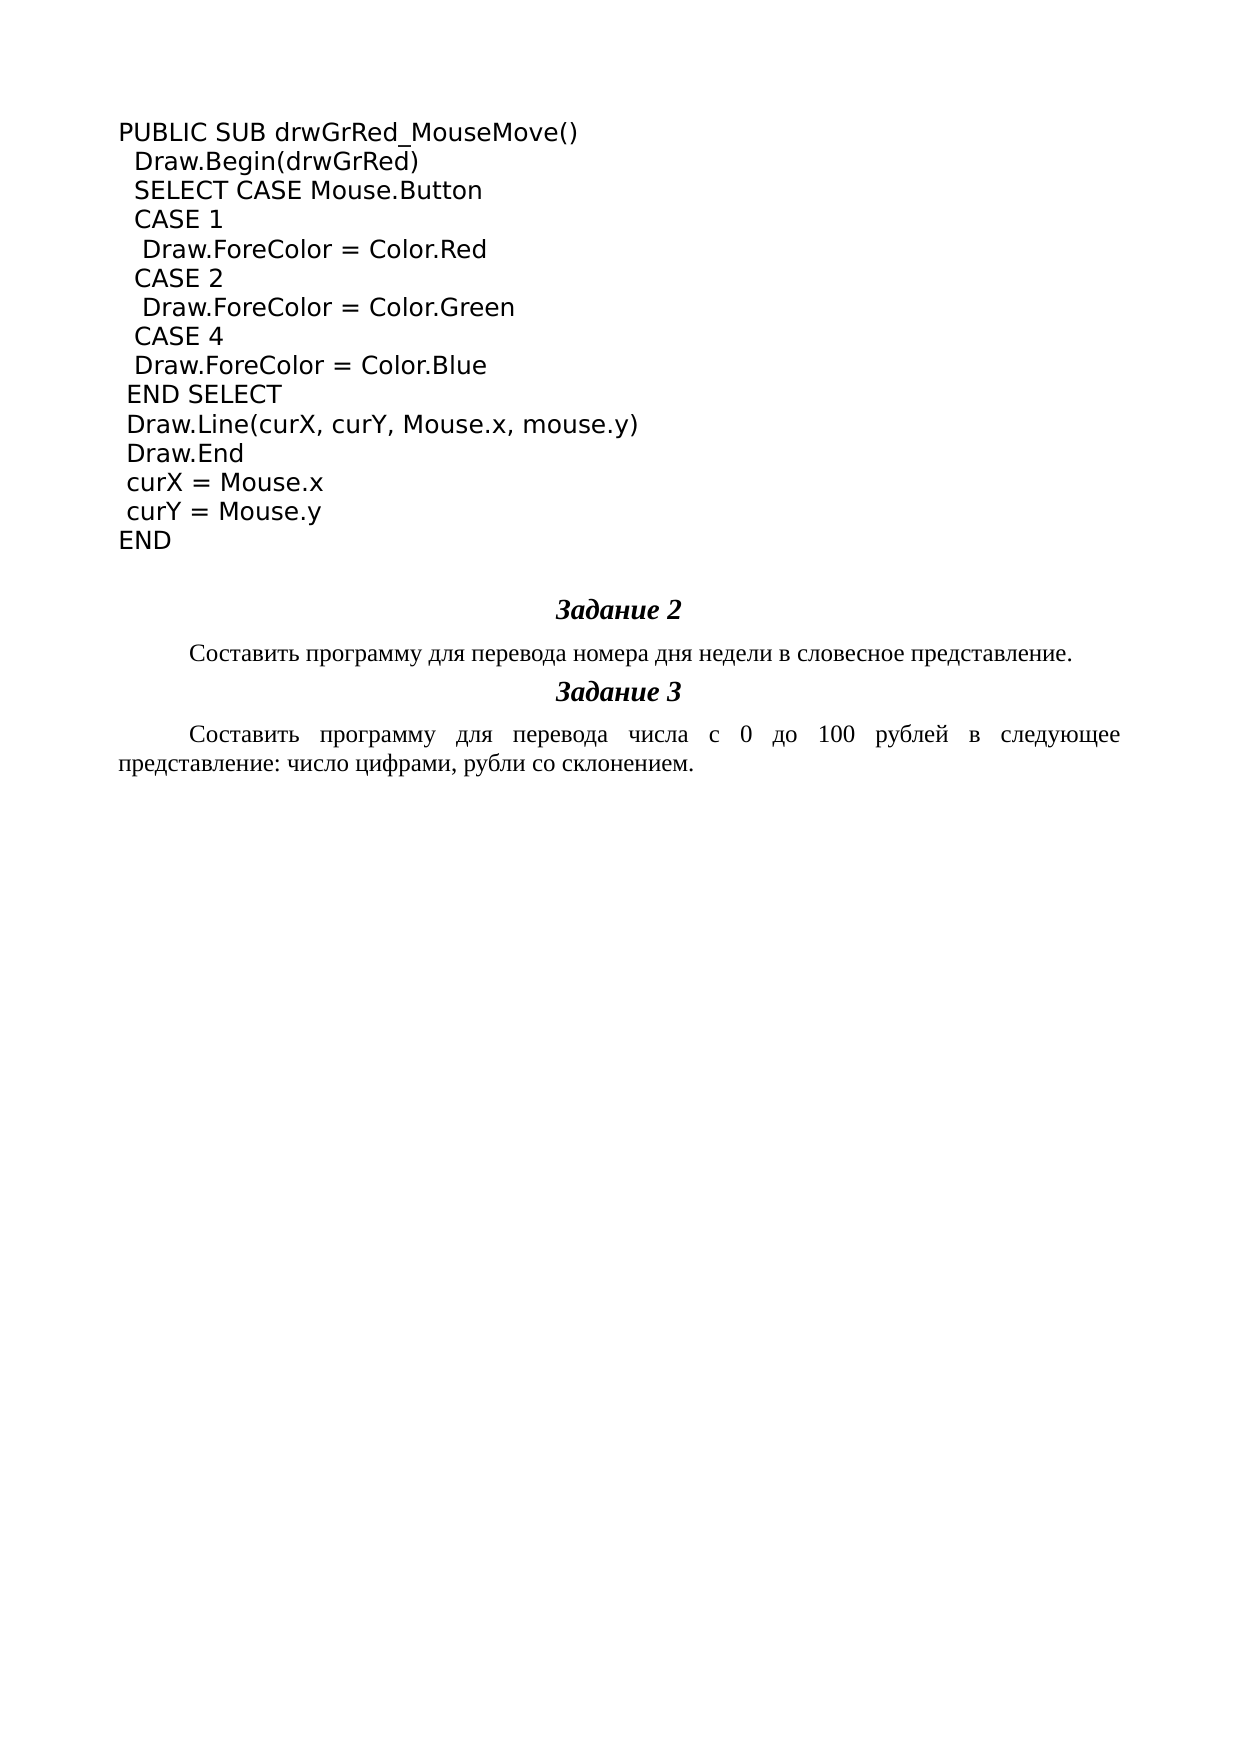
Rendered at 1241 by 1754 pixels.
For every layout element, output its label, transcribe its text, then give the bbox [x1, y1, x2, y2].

text Составить программу для перевода числа с 0 до 100 рублей в следующее представление: число цифрами, рубли со склонением. [118, 719, 1122, 777]
text Draw.ForeColor = Color.Blue [118, 351, 1122, 381]
text CASE 1 [118, 206, 1122, 235]
text CASE 4 [118, 322, 1122, 351]
text curY = Mouse.y [118, 497, 1122, 526]
text SELECT CASE Mouse.Button [118, 176, 1122, 206]
text PUBLIC SUB drwGrRed_MouseMove() [118, 118, 1122, 147]
subtitle Задание 2 [118, 592, 1122, 625]
text Draw.ForeColor = Color.Green [118, 293, 1122, 322]
text END SELECT [118, 381, 1122, 410]
text Draw.End [118, 439, 1122, 468]
text END [118, 526, 1122, 556]
text CASE 2 [118, 264, 1122, 293]
text curX = Mouse.x [118, 468, 1122, 497]
text Draw.Begin(drwGrRed) [118, 147, 1122, 176]
text Составить программу для перевода номера дня недели в словесное представление. [118, 638, 1122, 667]
text Draw.ForeColor = Color.Red [118, 235, 1122, 264]
text Draw.Line(curX, curY, Mouse.x, mouse.y) [118, 410, 1122, 439]
subtitle Задание 3 [118, 674, 1122, 707]
